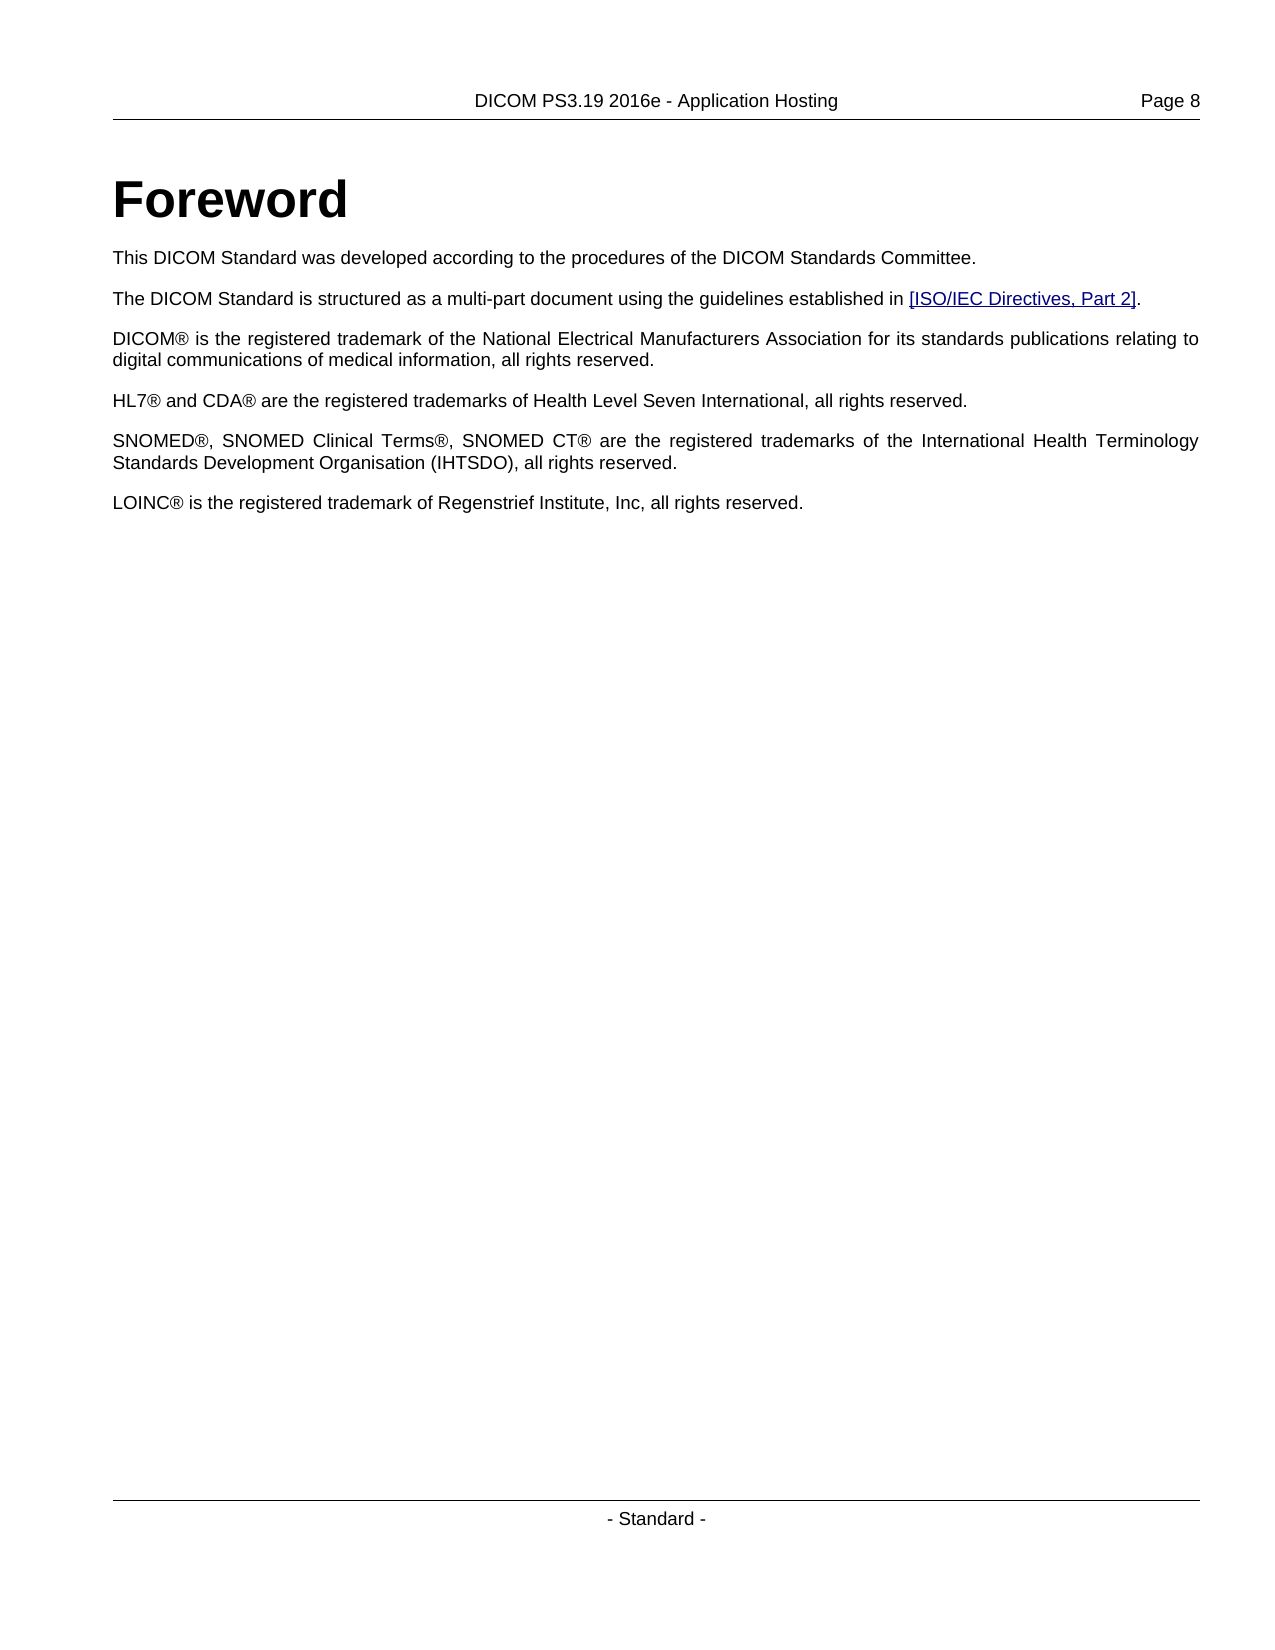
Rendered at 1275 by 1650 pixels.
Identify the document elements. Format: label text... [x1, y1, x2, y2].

text Foreword [112, 169, 1200, 228]
text DICOM® is the registered trademark of the National Electrical Manufacturers Association for its standards publications relating to digital communications of medical information, all rights reserved. [112, 328, 1200, 371]
text HL7® and CDA® are the registered trademarks of Health Level Seven International, all rights reserved. [112, 389, 1200, 411]
text The DICOM Standard is structured as a multi-part document using the guidelines established in [ISO/IEC Directives, Part 2]. [112, 287, 1200, 309]
text LOINC® is the registered trademark of Regenstrief Institute, Inc, all rights reserved. [112, 492, 1200, 513]
text SNOMED®, SNOMED Clinical Terms®, SNOMED CT® are the registered trademarks of the International Health Terminology Standards Development Organisation (IHTSDO), all rights reserved. [112, 430, 1200, 473]
text This DICOM Standard was developed according to the procedures of the DICOM Standards Committee. [112, 247, 1200, 269]
